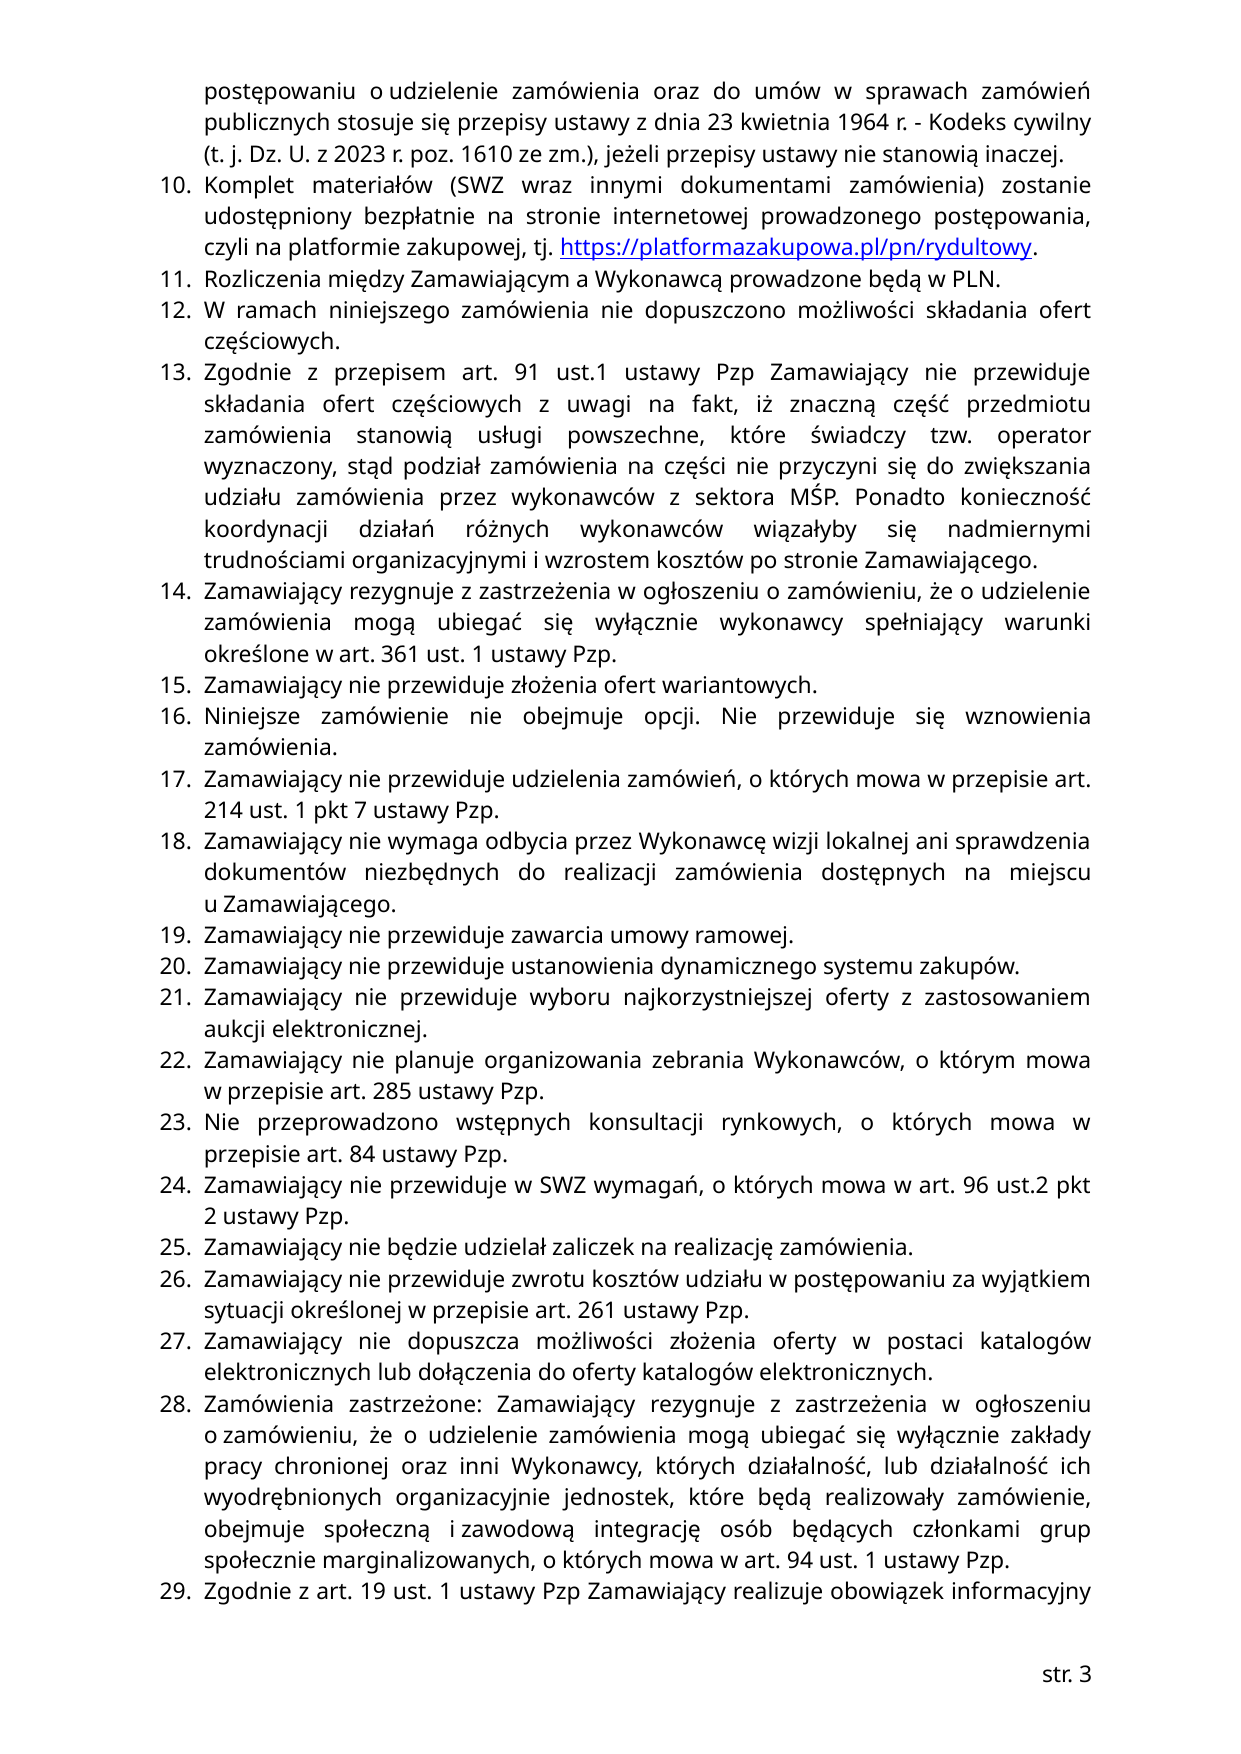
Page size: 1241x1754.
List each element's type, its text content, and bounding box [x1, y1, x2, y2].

list Zgodnie z przepisem art. 91 ust.1 ustawy Pzp Zamawiający nie przewiduje składania ofert częściowych z uwagi na fakt, iż znaczną część przedmiotu zamówienia stanowią usługi powszechne, które świadczy tzw. operator wyznaczony, stąd podział zamówienia na części nie przyczyni się do zwiększania udziału zamówienia przez wykonawców z sektora MŚP. Ponadto konieczność koordynacji działań różnych wykonawców wiązałyby się nadmiernymi trudnościami organizacyjnymi i wzrostem kosztów po stronie Zamawiającego. [159, 356, 1092, 575]
list Zamawiający nie przewiduje wyboru najkorzystniejszej oferty z zastosowaniem aukcji elektronicznej. [159, 981, 1092, 1044]
list postępowaniu o udzielenie zamówienia oraz do umów w sprawach zamówień publicznych stosuje się przepisy ustawy z dnia 23 kwietnia 1964 r. - Kodeks cywilny (t. j. Dz. U. z 2023 r. poz. 1610 ze zm.), jeżeli przepisy ustawy nie stanowią inaczej. [159, 75, 1092, 169]
list Rozliczenia między Zamawiającym a Wykonawcą prowadzone będą w PLN. [159, 262, 1092, 294]
list Zamawiający nie planuje organizowania zebrania Wykonawców, o którym mowa w przepisie art. 285 ustawy Pzp. [159, 1044, 1092, 1106]
list Zamawiający nie przewiduje zawarcia umowy ramowej. [159, 919, 1092, 950]
list Nie przeprowadzono wstępnych konsultacji rynkowych, o których mowa w przepisie art. 84 ustawy Pzp. [159, 1106, 1092, 1169]
list Zamawiający nie przewiduje w SWZ wymagań, o których mowa w art. 96 ust.2 pkt 2 ustawy Pzp. [159, 1169, 1092, 1231]
list Zamawiający nie przewiduje złożenia ofert wariantowych. [159, 669, 1092, 700]
list Zamawiający nie przewiduje udzielenia zamówień, o których mowa w przepisie art. 214 ust. 1 pkt 7 ustawy Pzp. [159, 762, 1092, 825]
list Zamawiający nie przewiduje ustanowienia dynamicznego systemu zakupów. [159, 950, 1092, 981]
list Zamawiający nie dopuszcza możliwości złożenia oferty w postaci katalogów elektronicznych lub dołączenia do oferty katalogów elektronicznych. [159, 1325, 1092, 1387]
list Zgodnie z art. 19 ust. 1 ustawy Pzp Zamawiający realizuje obowiązek informacyjny [159, 1575, 1092, 1606]
list Zamówienia zastrzeżone: Zamawiający rezygnuje z zastrzeżenia w ogłoszeniu o zamówieniu, że o udzielenie zamówienia mogą ubiegać się wyłącznie zakłady pracy chronionej oraz inni Wykonawcy, których działalność, lub działalność ich wyodrębnionych organizacyjnie jednostek, które będą realizowały zamówienie, obejmuje społeczną i zawodową integrację osób będących członkami grup społecznie marginalizowanych, o których mowa w art. 94 ust. 1 ustawy Pzp. [159, 1387, 1092, 1575]
list W ramach niniejszego zamówienia nie dopuszczono możliwości składania ofert częściowych. [159, 294, 1092, 356]
list Zamawiający nie wymaga odbycia przez Wykonawcę wizji lokalnej ani sprawdzenia dokumentów niezbędnych do realizacji zamówienia dostępnych na miejscu u Zamawiającego. [159, 825, 1092, 919]
list Komplet materiałów (SWZ wraz innymi dokumentami zamówienia) zostanie udostępniony bezpłatnie na stronie internetowej prowadzonego postępowania, czyli na platformie zakupowej, tj. https://platformazakupowa.pl/pn/rydultowy. [159, 169, 1092, 262]
list Zamawiający rezygnuje z zastrzeżenia w ogłoszeniu o zamówieniu, że o udzielenie zamówienia mogą ubiegać się wyłącznie wykonawcy spełniający warunki określone w art. 361 ust. 1 ustawy Pzp. [159, 575, 1092, 669]
list Niniejsze zamówienie nie obejmuje opcji. Nie przewiduje się wznowienia zamówienia. [159, 700, 1092, 762]
list Zamawiający nie przewiduje zwrotu kosztów udziału w postępowaniu za wyjątkiem sytuacji określonej w przepisie art. 261 ustawy Pzp. [159, 1262, 1092, 1325]
list Zamawiający nie będzie udzielał zaliczek na realizację zamówienia. [159, 1231, 1092, 1262]
